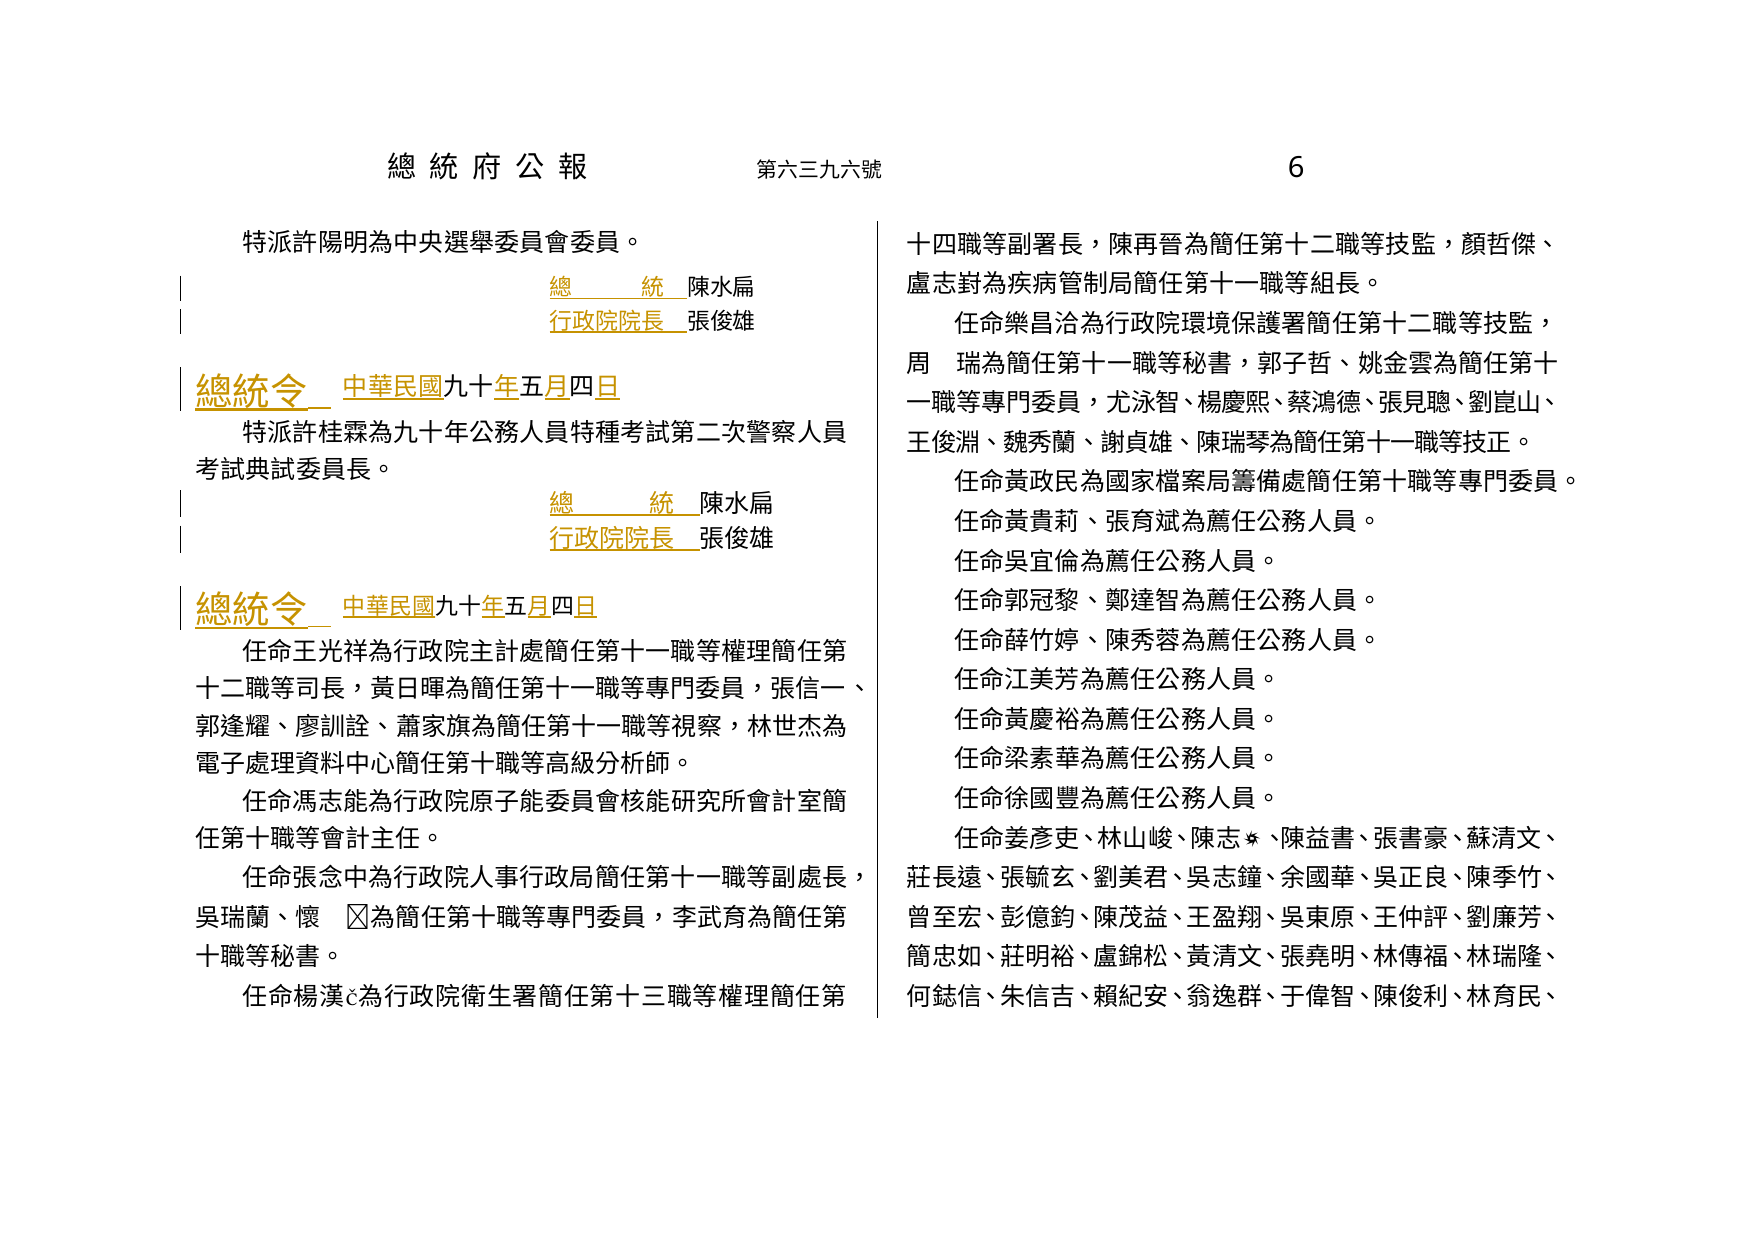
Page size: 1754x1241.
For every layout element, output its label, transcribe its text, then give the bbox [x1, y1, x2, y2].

table_header 總統令 [192, 368, 340, 411]
text 特派許陽明為中央選舉委員會委員。 [195, 222, 847, 259]
text 特派許桂霖為九十年公務人員特種考試第二次警察人員考試典試委員長。 [195, 411, 847, 486]
text 任命張念中為行政院人事行政局簡任第十一職等副處長，吳瑞蘭、懷 為簡任第十職等專門委員，李武育為簡任第十職等秘書。 [195, 855, 847, 974]
table_header 總統令 [192, 586, 340, 630]
text 任命姜彥吏、林山峻、陳志、陳益書、張書豪、蘇清文、莊長遠、張毓玄、劉美君、吳志鐘、余國華、吳正良、陳季竹、曾至宏、彭億鈞、陳茂益、王盈翔、吳東原、王仲評、劉廉芳、簡忠如、莊明裕、盧錦松、黃清文、張堯明、林傳福、林瑞隆、何鋕信、朱信吉、賴紀安、翁逸群、于偉智、陳俊利、林育民、廖哲儀、黃清輝、賴雲祥、黃俊樺、郭姜余、吳傳洋、李子真、劉嘉瑄、楊長岳、錢世傑、許俊章、葉偉中、陳櫻文、董裕光、楊任之、鄒孟昇、陳敏海為薦任公務人員。 [907, 815, 1559, 1013]
text 任命徐國豐為薦任公務人員。 [907, 776, 1559, 815]
text 十四職等副署長，陳再晉為簡任第十二職等技監，顏哲傑、盧志崶為疾病管制局簡任第十一職等組長。 [907, 222, 1559, 301]
text 任命郭冠黎、鄭達智為薦任公務人員。 [907, 578, 1559, 617]
text 任命黃政民為國家檔案局籌備處簡任第十職等專門委員。 [907, 459, 1559, 499]
text 總 統 陳水扁 [195, 276, 847, 301]
text 任命樂昌洽為行政院環境保護署簡任第十二職等技監，周 瑞為簡任第十一職等秘書，郭子哲、姚金雲為簡任第十一職等專門委員，尤泳智、楊慶熙、蔡鴻德、張見聰、劉崑山、王俊淵、魏秀蘭、謝貞雄、陳瑞琴為簡任第十一職等技正。 [907, 301, 1559, 459]
text 任命楊漢為行政院衛生署簡任第十三職等權理簡任第 [195, 974, 847, 1013]
text 任命黃慶裕為薦任公務人員。 [907, 697, 1559, 736]
text 任命江美芳為薦任公務人員。 [907, 657, 1559, 697]
text 任命薛竹婷、陳秀蓉為薦任公務人員。 [907, 617, 1559, 657]
text 任命梁素華為薦任公務人員。 [907, 736, 1559, 776]
text 任命吳宜倫為薦任公務人員。 [907, 538, 1559, 578]
text 行政院院長 張俊雄 [195, 309, 847, 334]
text 任命馮志能為行政院原子能委員會核能研究所會計室簡任第十職等會計主任。 [195, 780, 847, 855]
text 行政院院長 張俊雄 [195, 526, 847, 553]
text 總 統 陳水扁 [195, 490, 847, 517]
text 任命黃貴莉、張育斌為薦任公務人員。 [907, 499, 1559, 538]
table_header 中華民國九十年五月四日 [340, 586, 852, 630]
text 任命王光祥為行政院主計處簡任第十一職等權理簡任第十二職等司長，黃日暉為簡任第十一職等專門委員，張信一、郭逢耀、廖訓詮、蕭家旗為簡任第十一職等視察，林世杰為電子處理資料中心簡任第十職等高級分析師。 [195, 630, 847, 780]
table_header 中華民國九十年五月四日 [340, 368, 852, 411]
